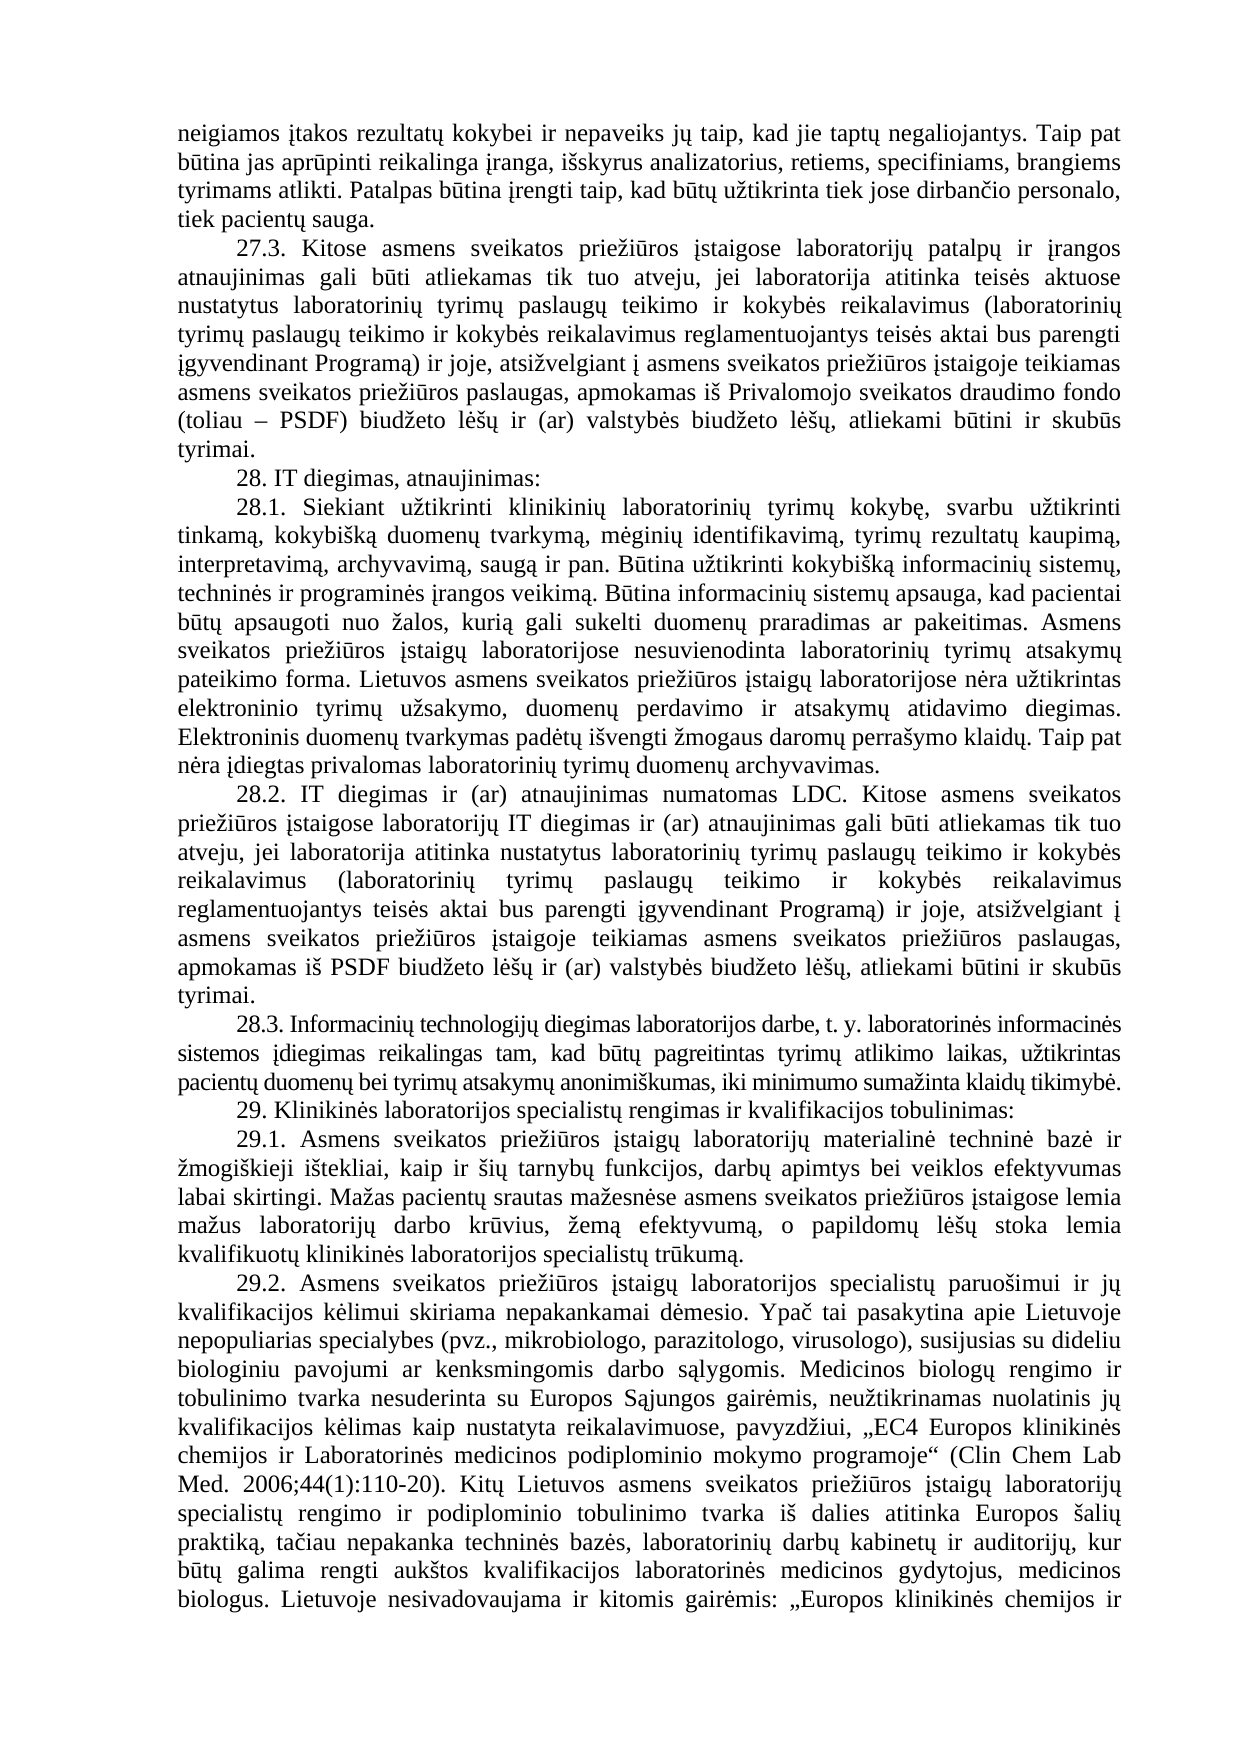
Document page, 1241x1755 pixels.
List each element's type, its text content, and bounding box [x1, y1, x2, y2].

text 29.1. Asmens sveikatos priežiūros įstaigų laboratorijų materialinė techninė bazė ir žmogiškieji ištekliai, kaip ir šių tarnybų funkcijos, darbų apimtys bei veiklos efektyvumas labai skirtingi. Mažas pacientų srautas mažesnėse asmens sveikatos priežiūros įstaigose lemia mažus laboratorijų darbo krūvius, žemą efektyvumą, o papildomų lėšų stoka lemia kvalifikuotų klinikinės laboratorijos specialistų trūkumą. [177, 1124, 1122, 1268]
text 28.3. Informacinių technologijų diegimas laboratorijos darbe, t. y. laboratorinės informacinės sistemos įdiegimas reikalingas tam, kad būtų pagreitintas tyrimų atlikimo laikas, užtikrintas pacientų duomenų bei tyrimų atsakymų anonimiškumas, iki minimumo sumažinta klaidų tikimybė. [177, 1009, 1122, 1096]
text 28.1. Siekiant užtikrinti klinikinių laboratorinių tyrimų kokybę, svarbu užtikrinti tinkamą, kokybišką duomenų tvarkymą, mėginių identifikavimą, tyrimų rezultatų kaupimą, interpretavimą, archyvavimą, saugą ir pan. Būtina užtikrinti kokybišką informacinių sistemų, techninės ir programinės įrangos veikimą. Būtina informacinių sistemų apsauga, kad pacientai būtų apsaugoti nuo žalos, kurią gali sukelti duomenų praradimas ar pakeitimas. Asmens sveikatos priežiūros įstaigų laboratorijose nesuvienodinta laboratorinių tyrimų atsakymų pateikimo forma. Lietuvos asmens sveikatos priežiūros įstaigų laboratorijose nėra užtikrintas elektroninio tyrimų užsakymo, duomenų perdavimo ir atsakymų atidavimo diegimas. Elektroninis duomenų tvarkymas padėtų išvengti žmogaus daromų perrašymo klaidų. Taip pat nėra įdiegtas privalomas laboratorinių tyrimų duomenų archyvavimas. [177, 492, 1122, 779]
text 27.3. Kitose asmens sveikatos priežiūros įstaigose laboratorijų patalpų ir įrangos atnaujinimas gali būti atliekamas tik tuo atveju, jei laboratorija atitinka teisės aktuose nustatytus laboratorinių tyrimų paslaugų teikimo ir kokybės reikalavimus (laboratorinių tyrimų paslaugų teikimo ir kokybės reikalavimus reglamentuojantys teisės aktai bus parengti įgyvendinant Programą) ir joje, atsižvelgiant į asmens sveikatos priežiūros įstaigoje teikiamas asmens sveikatos priežiūros paslaugas, apmokamas iš Privalomojo sveikatos draudimo fondo (toliau – PSDF) biudžeto lėšų ir (ar) valstybės biudžeto lėšų, atliekami būtini ir skubūs tyrimai. [177, 233, 1122, 463]
text 29.2. Asmens sveikatos priežiūros įstaigų laboratorijos specialistų paruošimui ir jų kvalifikacijos kėlimui skiriama nepakankamai dėmesio. Ypač tai pasakytina apie Lietuvoje nepopuliarias specialybes (pvz., mikrobiologo, parazitologo, virusologo), susijusias su dideliu biologiniu pavojumi ar kenksmingomis darbo sąlygomis. Medicinos biologų rengimo ir tobulinimo tvarka nesuderinta su Europos Sąjungos gairėmis, neužtikrinamas nuolatinis jų kvalifikacijos kėlimas kaip nustatyta reikalavimuose, pavyzdžiui, „EC4 Europos klinikinės chemijos ir Laboratorinės medicinos podiplominio mokymo programoje“ (Clin Chem Lab Med. 2006;44(1):110-20). Kitų Lietuvos asmens sveikatos priežiūros įstaigų laboratorijų specialistų rengimo ir podiplominio tobulinimo tvarka iš dalies atitinka Europos šalių praktiką, tačiau nepakanka techninės bazės, laboratorinių darbų kabinetų ir auditorijų, kur būtų galima rengti aukštos kvalifikacijos laboratorinės medicinos gydytojus, medicinos biologus. Lietuvoje nesivadovaujama ir kitomis gairėmis: „Europos klinikinės chemijos ir [177, 1268, 1122, 1613]
text 28.2. IT diegimas ir (ar) atnaujinimas numatomas LDC. Kitose asmens sveikatos priežiūros įstaigose laboratorijų IT diegimas ir (ar) atnaujinimas gali būti atliekamas tik tuo atveju, jei laboratorija atitinka nustatytus laboratorinių tyrimų paslaugų teikimo ir kokybės reikalavimus (laboratorinių tyrimų paslaugų teikimo ir kokybės reikalavimus reglamentuojantys teisės aktai bus parengti įgyvendinant Programą) ir joje, atsižvelgiant į asmens sveikatos priežiūros įstaigoje teikiamas asmens sveikatos priežiūros paslaugas, apmokamas iš PSDF biudžeto lėšų ir (ar) valstybės biudžeto lėšų, atliekami būtini ir skubūs tyrimai. [177, 779, 1122, 1009]
text 28. IT diegimas, atnaujinimas: [177, 463, 1122, 492]
text neigiamos įtakos rezultatų kokybei ir nepaveiks jų taip, kad jie taptų negaliojantys. Taip pat būtina jas aprūpinti reikalinga įranga, išskyrus analizatorius, retiems, specifiniams, brangiems tyrimams atlikti. Patalpas būtina įrengti taip, kad būtų užtikrinta tiek jose dirbančio personalo, tiek pacientų sauga. [177, 118, 1122, 233]
text 29. Klinikinės laboratorijos specialistų rengimas ir kvalifikacijos tobulinimas: [177, 1096, 1122, 1124]
